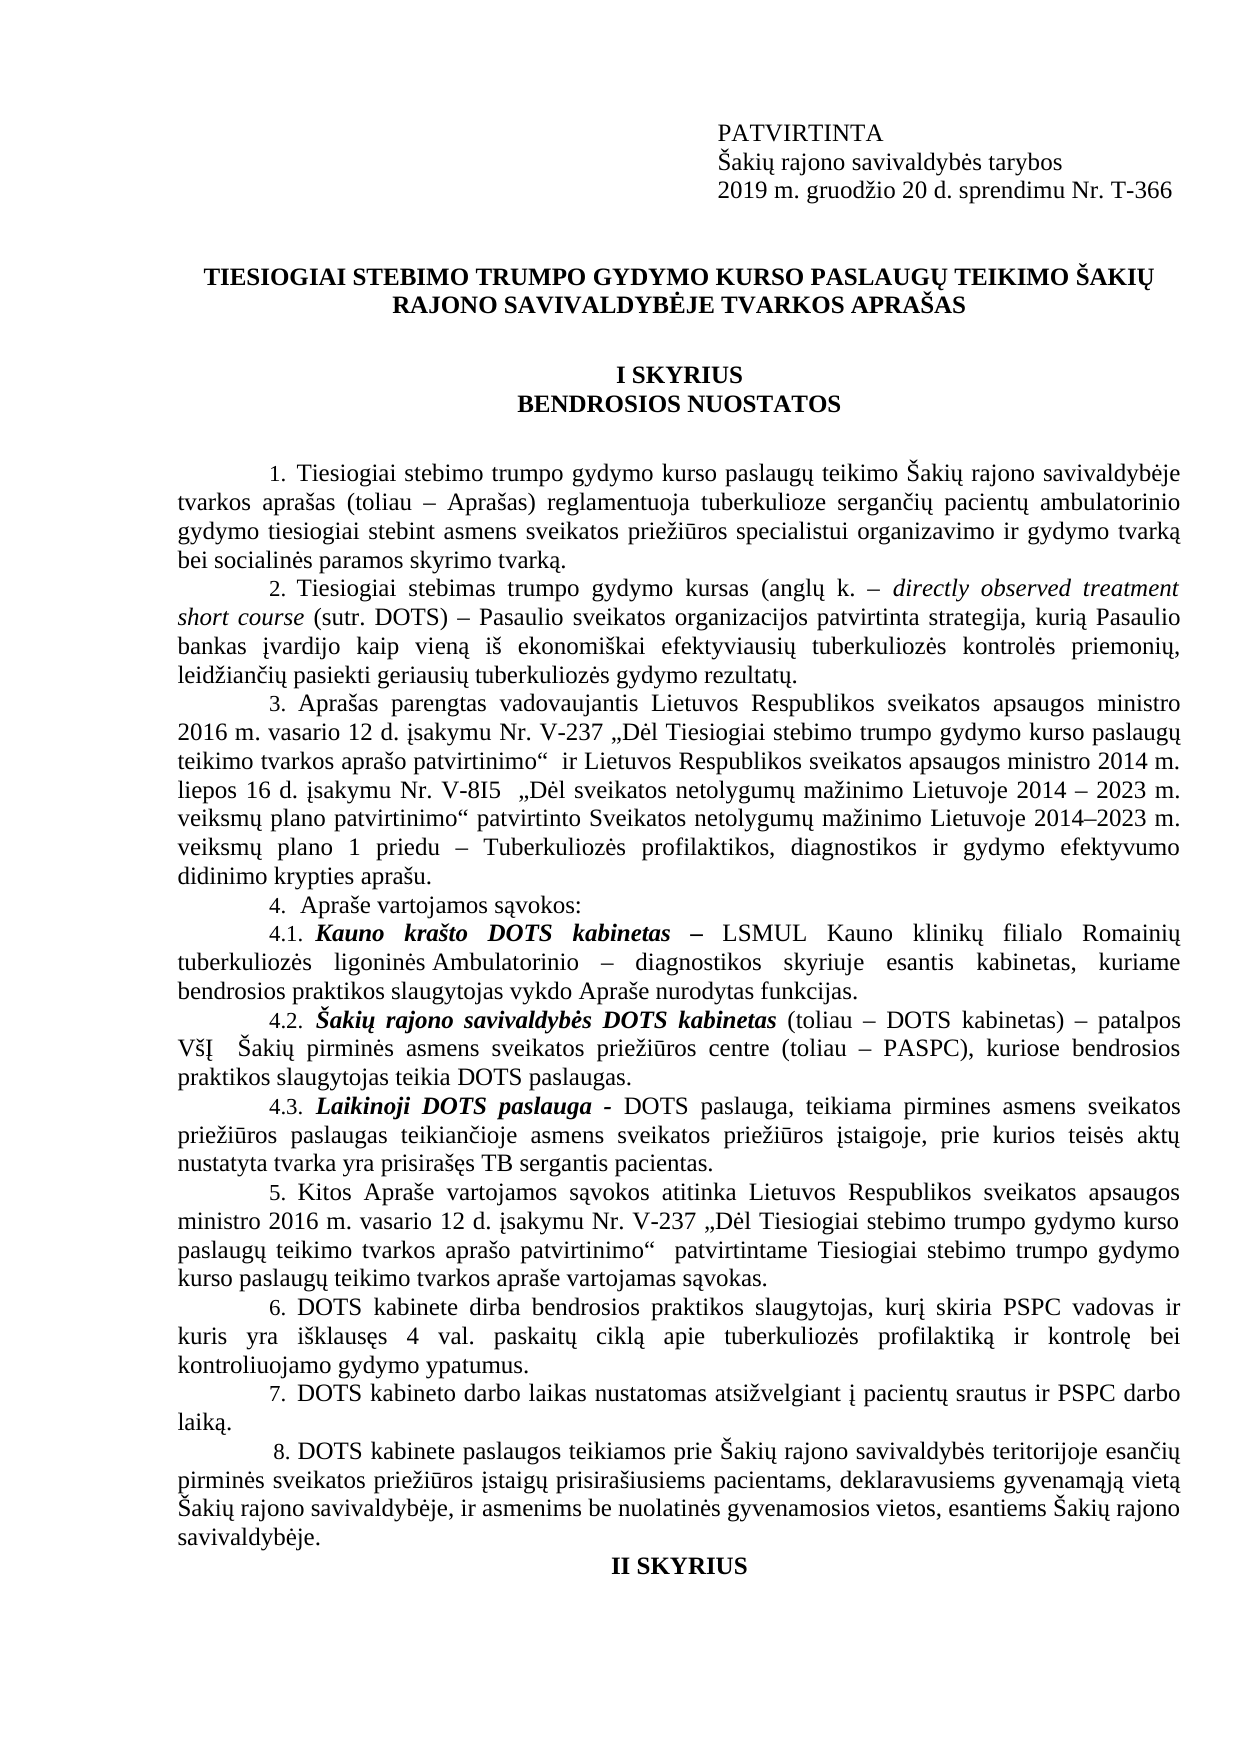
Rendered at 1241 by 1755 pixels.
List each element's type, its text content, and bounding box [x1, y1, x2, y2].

text TIESIOGIAI STEBIMO TRUMPO GYDYMO KURSO PASLAUGŲ TEIKIMO ŠAKIŲ RAJONO SAVIVALDYBĖJE TVARKOS APRAŠAS [177, 262, 1181, 319]
text 8. DOTS kabinete paslaugos teikiamos prie Šakių rajono savivaldybės teritorijoje esančių pirminės sveikatos priežiūros įstaigų prisirašiusiems pacientams, deklaravusiems gyvenamąją vietą Šakių rajono savivaldybėje, ir asmenims be nuolatinės gyvenamosios vietos, esantiems Šakių rajono savivaldybėje. [177, 1436, 1181, 1551]
text II SKYRIUS [177, 1551, 1181, 1580]
text 1. Tiesiogiai stebimo trumpo gydymo kurso paslaugų teikimo Šakių rajono savivaldybėje tvarkos aprašas (toliau – Aprašas) reglamentuoja tuberkulioze sergančių pacientų ambulatorinio gydymo tiesiogiai stebint asmens sveikatos priežiūros specialistui organizavimo ir gydymo tvarką bei socialinės paramos skyrimo tvarką. [177, 458, 1181, 573]
text 7. DOTS kabineto darbo laikas nustatomas atsižvelgiant į pacientų srautus ir PSPC darbo laiką. [177, 1378, 1181, 1436]
text 4.1. Kauno krašto DOTS kabinetas – LSMUL Kauno klinikų filialo Romainių tuberkuliozės ligoninės Ambulatorinio – diagnostikos skyriuje esantis kabinetas, kuriame bendrosios praktikos slaugytojas vykdo Apraše nurodytas funkcijas. [177, 918, 1181, 1005]
text 4.2. Šakių rajono savivaldybės DOTS kabinetas (toliau – DOTS kabinetas) – patalpos VšĮ Šakių pirminės asmens sveikatos priežiūros centre (toliau – PASPC), kuriose bendrosios praktikos slaugytojas teikia DOTS paslaugas. [177, 1005, 1181, 1091]
text 4. Apraše vartojamos sąvokos: [177, 890, 1181, 918]
text 4.3. Laikinoji DOTS paslauga - DOTS paslauga, teikiama pirmines asmens sveikatos priežiūros paslaugas teikiančioje asmens sveikatos priežiūros įstaigoje, prie kurios teisės aktų nustatyta tvarka yra prisirašęs TB sergantis pacientas. [177, 1091, 1181, 1177]
text 2019 m. gruodžio 20 d. sprendimu Nr. T-366 [717, 176, 1181, 204]
text 2. Tiesiogiai stebimas trumpo gydymo kursas (anglų k. – directly observed treatment short course (sutr. DOTS) – Pasaulio sveikatos organizacijos patvirtinta strategija, kurią Pasaulio bankas įvardijo kaip vieną iš ekonomiškai efektyviausių tuberkuliozės kontrolės priemonių, leidžiančių pasiekti geriausių tuberkuliozės gydymo rezultatų. [177, 573, 1181, 688]
text Šakių rajono savivaldybės tarybos [717, 147, 1181, 176]
text 5. Kitos Apraše vartojamos sąvokos atitinka Lietuvos Respublikos sveikatos apsaugos ministro 2016 m. vasario 12 d. įsakymu Nr. V-237 „Dėl Tiesiogiai stebimo trumpo gydymo kurso paslaugų teikimo tvarkos aprašo patvirtinimo“ patvirtintame Tiesiogiai stebimo trumpo gydymo kurso paslaugų teikimo tvarkos apraše vartojamas sąvokas. [177, 1177, 1181, 1292]
text PATVIRTINTA [717, 118, 1181, 147]
text I SKYRIUS [177, 360, 1181, 389]
text 3. Aprašas parengtas vadovaujantis Lietuvos Respublikos sveikatos apsaugos ministro 2016 m. vasario 12 d. įsakymu Nr. V-237 „Dėl Tiesiogiai stebimo trumpo gydymo kurso paslaugų teikimo tvarkos aprašo patvirtinimo“ ir Lietuvos Respublikos sveikatos apsaugos ministro 2014 m. liepos 16 d. įsakymu Nr. V-8I5 „Dėl sveikatos netolygumų mažinimo Lietuvoje 2014 – 2023 m. veiksmų plano patvirtinimo“ patvirtinto Sveikatos netolygumų mažinimo Lietuvoje 2014–2023 m. veiksmų plano 1 priedu – Tuberkuliozės profilaktikos, diagnostikos ir gydymo efektyvumo didinimo krypties aprašu. [177, 688, 1181, 890]
text BENDROSIOS NUOSTATOS [177, 389, 1181, 418]
text 6. DOTS kabinete dirba bendrosios praktikos slaugytojas, kurį skiria PSPC vadovas ir kuris yra išklausęs 4 val. paskaitų ciklą apie tuberkuliozės profilaktiką ir kontrolę bei kontroliuojamo gydymo ypatumus. [177, 1292, 1181, 1378]
